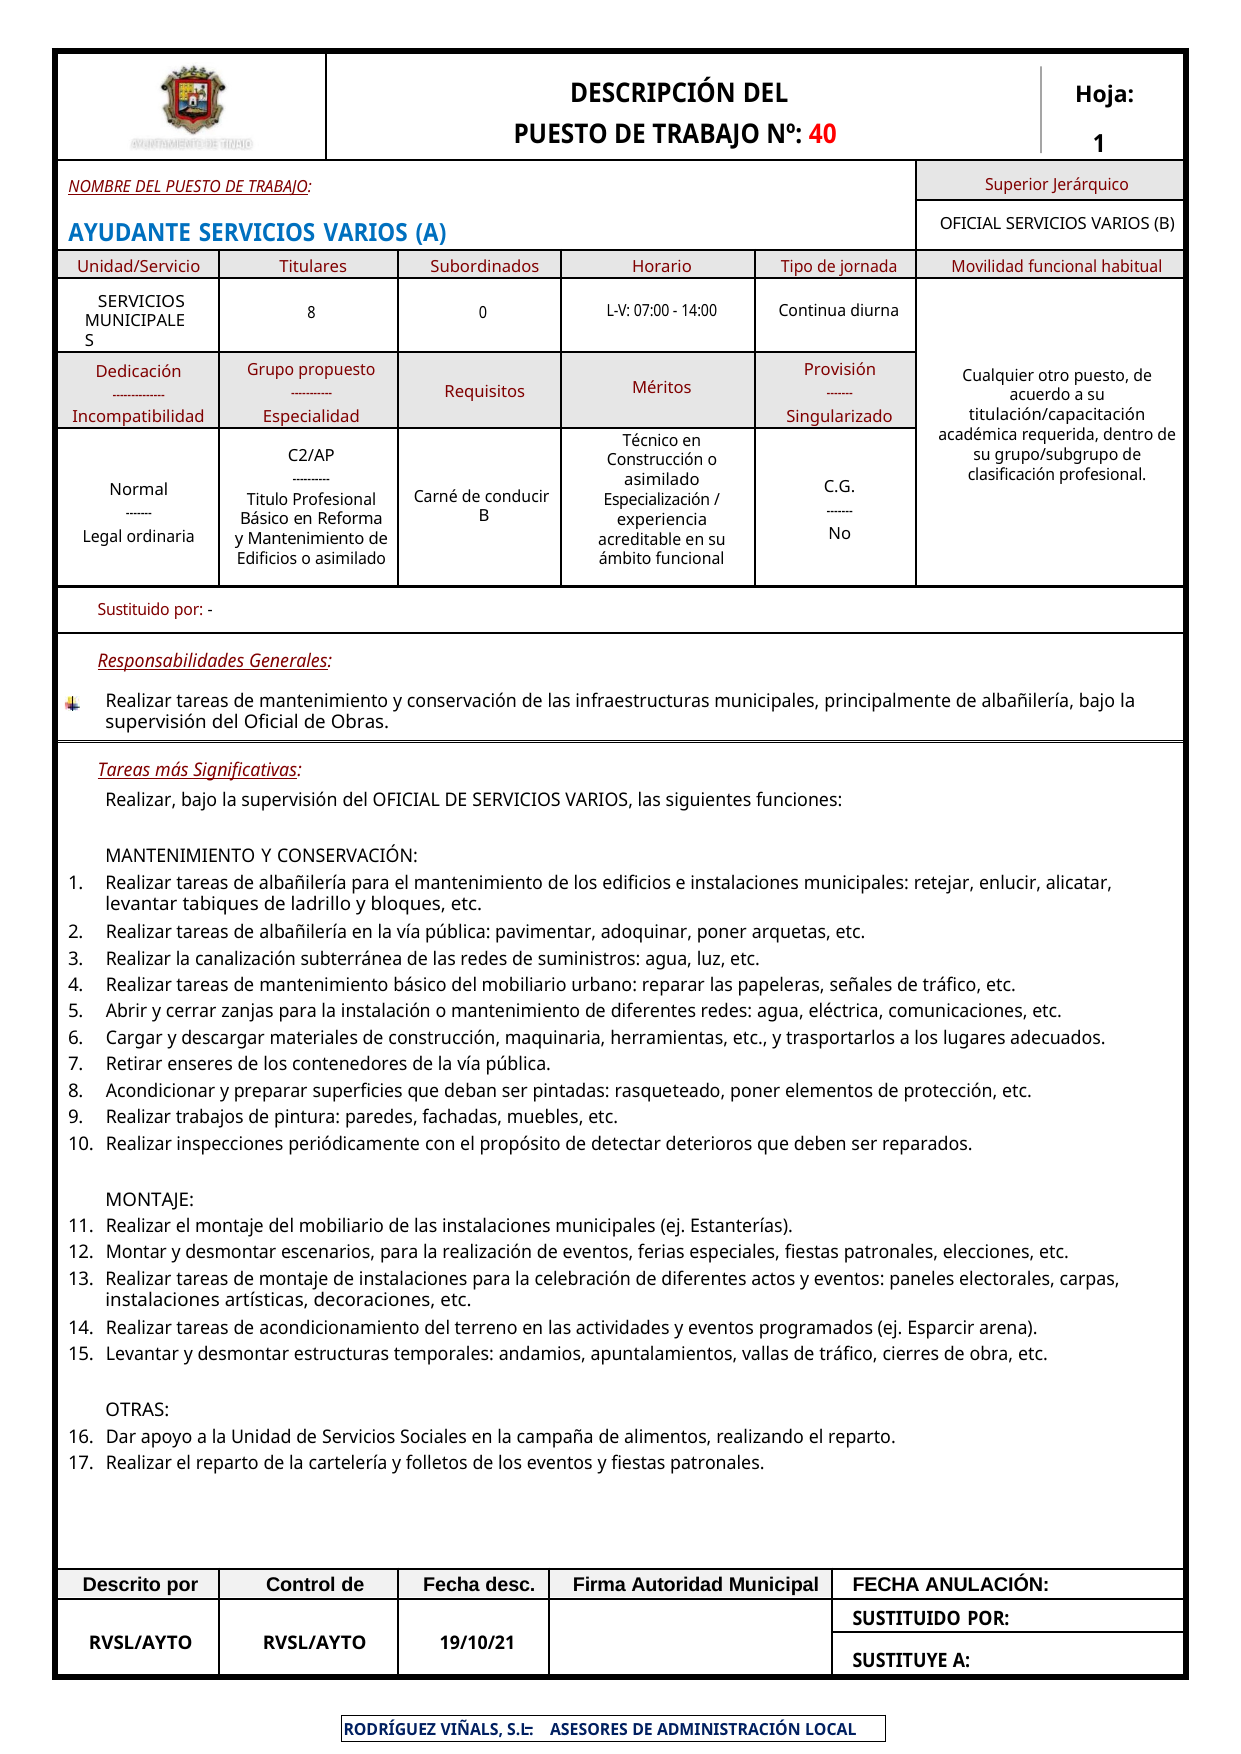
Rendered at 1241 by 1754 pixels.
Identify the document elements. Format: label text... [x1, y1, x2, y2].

table_cell FECHA ANULACIÓN: [833, 1570, 1183, 1597]
table_cell Descrito por [58, 1570, 218, 1597]
table_cell 19/10/21 [399, 1600, 548, 1673]
table_cell Control de [220, 1570, 397, 1597]
table_cell RVSL/AYTO [58, 1600, 218, 1673]
table_cell 0 [399, 279, 560, 351]
table_cell [550, 1600, 831, 1673]
picture [127, 62, 259, 151]
table_cell Grupo propuesto ----------- Especialidad [220, 353, 397, 427]
table_cell Cualquier otro puesto, de acuerdo a su titulación/capacitación académica requerida, dentro de su grupo/subgrupo de clasificación profesional. [917, 279, 1183, 585]
table_cell Responsabilidades Generales: Realizar tareas de mantenimiento y conservación de las infraestructuras municipales, principalmente de albañilería, bajo la supervisión del Oficial de Obras. [58, 634, 1183, 740]
table_cell Carné de conducir B [399, 429, 560, 585]
table_cell Tareas más Significativas: Realizar, bajo la supervisión del OFICIAL DE SERVICIOS VARIOS, las siguientes funciones: MANTENIMIENTO Y CONSERVACIÓN: Realizar tareas de albañilería para el mantenimiento de los edificios e instalaciones municipales: retejar, enlucir, alicatar, levantar tabiques de ladrillo y bloques, etc. Realizar tareas de albañilería en la vía pública: pavimentar, adoquinar, poner arquetas, etc. Realizar la canalización subterránea de las redes de suministros: agua, luz, etc. Realizar tareas de mantenimiento básico del mobiliario urbano: reparar las papeleras, señales de tráfico, etc. Abrir y cerrar zanjas para la instalación o mantenimiento de diferentes redes: agua, eléctrica, comunicaciones, etc. Cargar y descargar materiales de construcción, maquinaria, herramientas, etc., y trasportarlos a los lugares adecuados. Retirar enseres de los contenedores de la vía pública. Acondicionar y preparar superficies que deban ser pintadas: rasqueteado, poner elementos de protección, etc. Realizar trabajos de pintura: paredes, fachadas, muebles, etc. Realizar inspecciones periódicamente con el propósito de detectar deterioros que deben ser reparados. MONTAJE: Realizar el montaje del mobiliario de las instalaciones municipales (ej. Estanterías). Montar y desmontar escenarios, para la realización de eventos, ferias especiales, fiestas patronales, elecciones, etc. Realizar tareas de montaje de instalaciones para la celebración de diferentes actos y eventos: paneles electorales, carpas, instalaciones artísticas, decoraciones, etc. Realizar tareas de acondicionamiento del terreno en las actividades y eventos programados (ej. Esparcir arena). Levantar y desmontar estructuras temporales: andamios, apuntalamientos, vallas de tráfico, cierres de obra, etc. OTRAS: Dar apoyo a la Unidad de Servicios Sociales en la campaña de alimentos, realizando el reparto. Realizar el reparto de la cartelería y folletos de los eventos y fiestas patronales. [58, 743, 1183, 1568]
table_cell NOMBRE DEL PUESTO DE TRABAJO: AYUDANTE SERVICIOS VARIOS (A) [58, 161, 915, 249]
table_cell Subordinados [399, 251, 560, 277]
table_cell C2/AP ---------- Titulo Profesional Básico en Reforma y Mantenimiento de Edificios o asimilado [220, 429, 397, 585]
table_cell Normal ------- Legal ordinaria [58, 429, 218, 585]
table_cell Titulares [220, 251, 397, 277]
table_cell OFICIAL SERVICIOS VARIOS (B) [917, 201, 1183, 249]
table_cell Superior Jerárquico [917, 161, 1183, 199]
table_cell Firma Autoridad Municipal [550, 1570, 831, 1597]
table_header DESCRIPCIÓN DEL Hoja: PUESTO DE TRABAJO Nº: 40 1 [327, 54, 1183, 159]
table_cell RVSL/AYTO [220, 1600, 397, 1673]
table_cell SERVICIOS MUNICIPALES [58, 279, 218, 351]
table_header [58, 54, 325, 159]
table_cell Tipo de jornada [756, 251, 915, 277]
table_cell L-V: 07:00 - 14:00 [562, 279, 754, 351]
table_cell Fecha desc. [399, 1570, 548, 1597]
table_cell Horario [562, 251, 754, 277]
table_cell Dedicación -------------- Incompatibilidad [58, 353, 218, 427]
table_cell Méritos [562, 353, 754, 427]
table_cell Provisión ------- Singularizado [756, 353, 915, 427]
table_cell C.G. ------- No [756, 429, 915, 585]
table_cell Requisitos [399, 353, 560, 427]
table_cell SUSTITUIDO POR: [833, 1600, 1183, 1631]
table_cell Técnico en Construcción o asimilado Especialización / experiencia acreditable en su ámbito funcional [562, 429, 754, 585]
table_cell Continua diurna [756, 279, 915, 351]
table_cell 8 [220, 279, 397, 351]
table_cell SUSTITUYE A: [833, 1633, 1183, 1673]
table_cell Unidad/Servicio [58, 251, 218, 277]
table_cell Sustituido por: - [58, 588, 1183, 632]
table_cell Movilidad funcional habitual [917, 251, 1183, 277]
